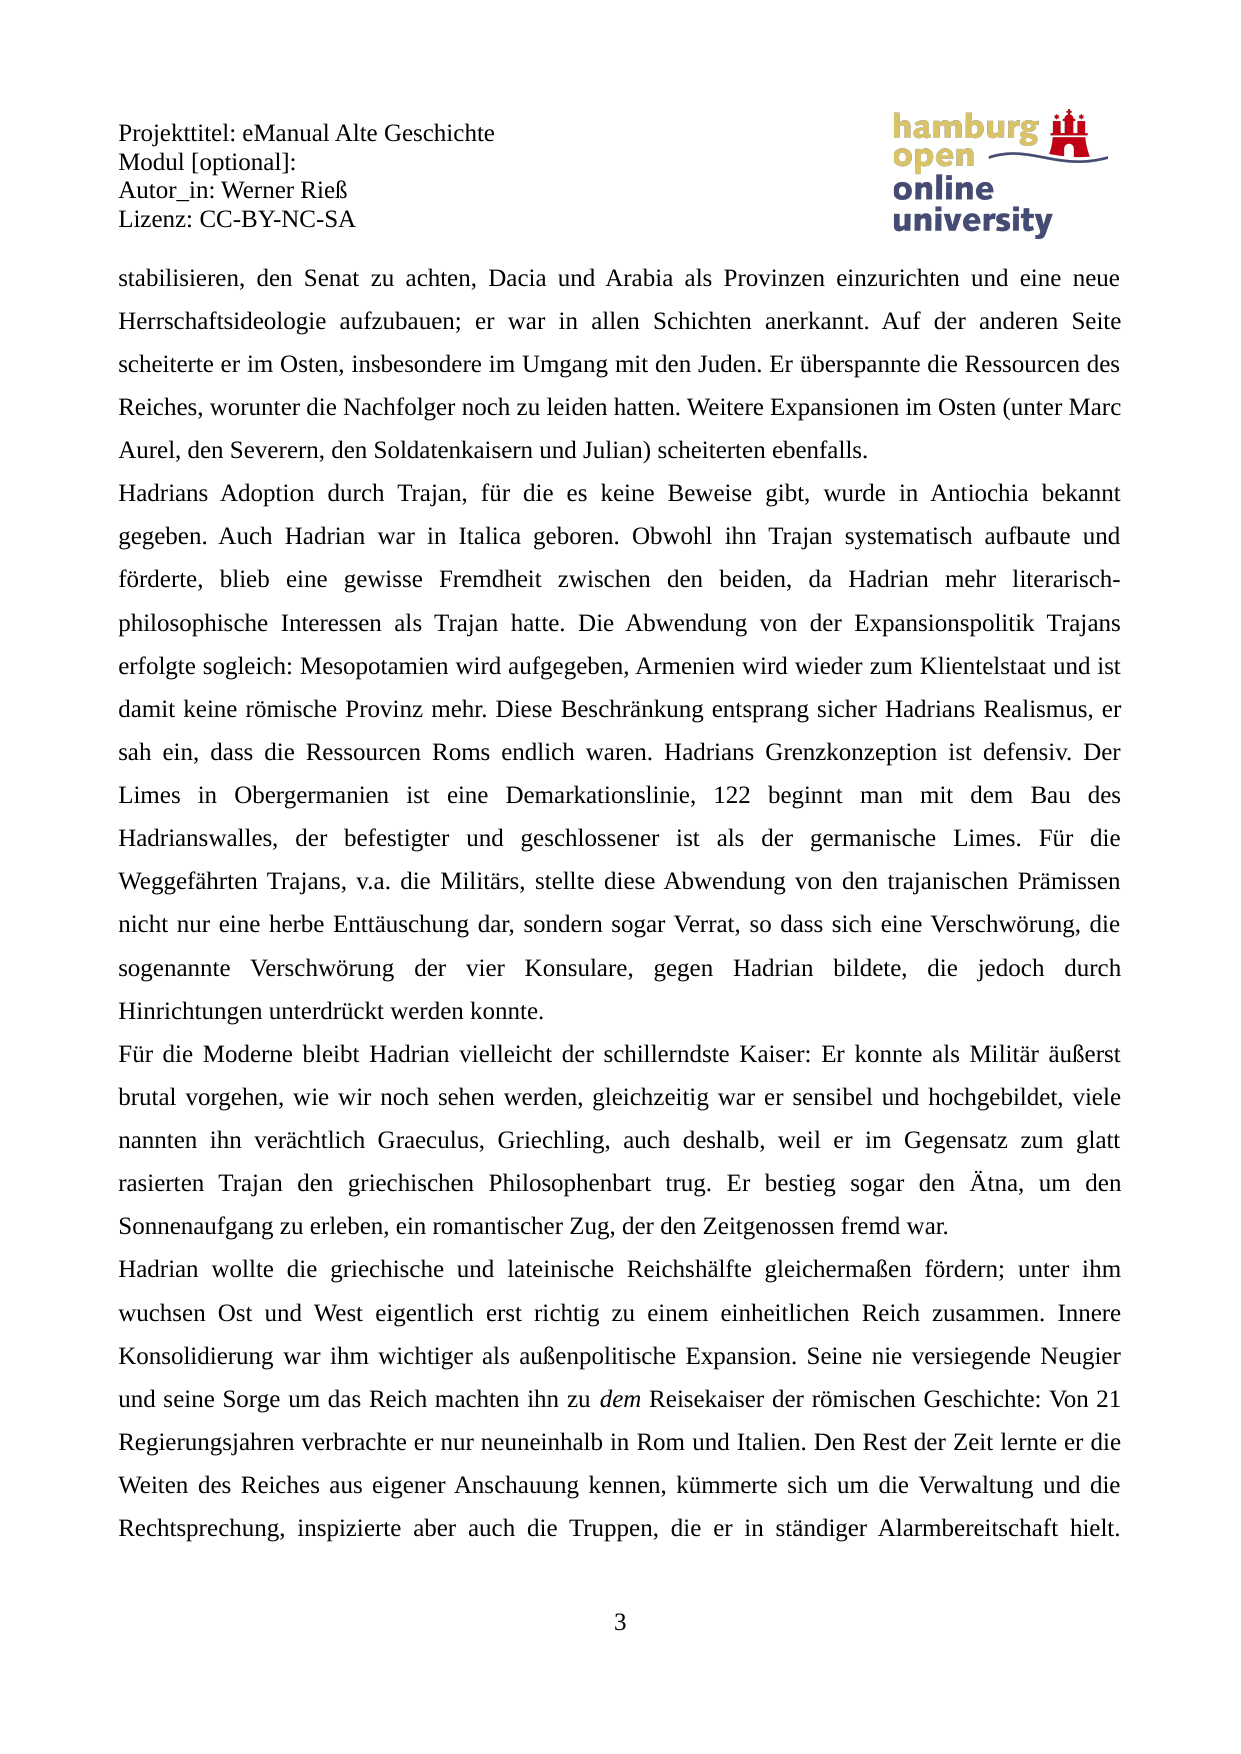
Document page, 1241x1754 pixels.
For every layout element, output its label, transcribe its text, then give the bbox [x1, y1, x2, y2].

picture [893, 109, 1108, 239]
text Für die Moderne bleibt Hadrian vielleicht der schillerndste Kaiser: Er konnte als Militär äußerst brutal vorgehen, wie wir noch sehen werden, gleichzeitig war er sensibel und hochgebildet, viele nannten ihn verächtlich Graeculus, Griechling, auch deshalb, weil er im Gegensatz zum glatt rasierten Trajan den griechischen Philosophenbart trug. Er bestieg sogar den Ätna, um den Sonnenaufgang zu erleben, ein romantischer Zug, der den Zeitgenossen fremd war. [118, 1039, 1122, 1240]
text stabilisieren, den Senat zu achten, Dacia und Arabia als Provinzen einzurichten und eine neue Herrschaftsideologie aufzubauen; er war in allen Schichten anerkannt. Auf der anderen Seite scheiterte er im Osten, insbesondere im Umgang mit den Juden. Er überspannte die Ressourcen des Reiches, worunter die Nachfolger noch zu leiden hatten. Weitere Expansionen im Osten (unter Marc Aurel, den Severern, den Soldatenkaisern und Julian) scheiterten ebenfalls. [118, 263, 1122, 464]
text Hadrian wollte die griechische und lateinische Reichshälfte gleichermaßen fördern; unter ihm wuchsen Ost und West eigentlich erst richtig zu einem einheitlichen Reich zusammen. Innere Konsolidierung war ihm wichtiger als außenpolitische Expansion. Seine nie versiegende Neugier und seine Sorge um das Reich machten ihn zu dem Reisekaiser der römischen Geschichte: Von 21 Regierungsjahren verbrachte er nur neuneinhalb in Rom und Italien. Den Rest der Zeit lernte er die Weiten des Reiches aus eigener Anschauung kennen, kümmerte sich um die Verwaltung und die Rechtsprechung, inspizierte aber auch die Truppen, die er in ständiger Alarmbereitschaft hielt. [118, 1254, 1122, 1542]
text Hadrians Adoption durch Trajan, für die es keine Beweise gibt, wurde in Antiochia bekannt gegeben. Auch Hadrian war in Italica geboren. Obwohl ihn Trajan systematisch aufbaute und förderte, blieb eine gewisse Fremdheit zwischen den beiden, da Hadrian mehr literarisch-philosophische Interessen als Trajan hatte. Die Abwendung von der Expansionspolitik Trajans erfolgte sogleich: Mesopotamien wird aufgegeben, Armenien wird wieder zum Klientelstaat und ist damit keine römische Provinz mehr. Diese Beschränkung entsprang sicher Hadrians Realismus, er sah ein, dass die Ressourcen Roms endlich waren. Hadrians Grenzkonzeption ist defensiv. Der Limes in Obergermanien ist eine Demarkationslinie, 122 beginnt man mit dem Bau des Hadrianswalles, der befestigter und geschlossener ist als der germanische Limes. Für die Weggefährten Trajans, v.a. die Militärs, stellte diese Abwendung von den trajanischen Prämissen nicht nur eine herbe Enttäuschung dar, sondern sogar Verrat, so dass sich eine Verschwörung, die sogenannte Verschwörung der vier Konsulare, gegen Hadrian bildete, die jedoch durch Hinrichtungen unterdrückt werden konnte. [118, 478, 1122, 1024]
